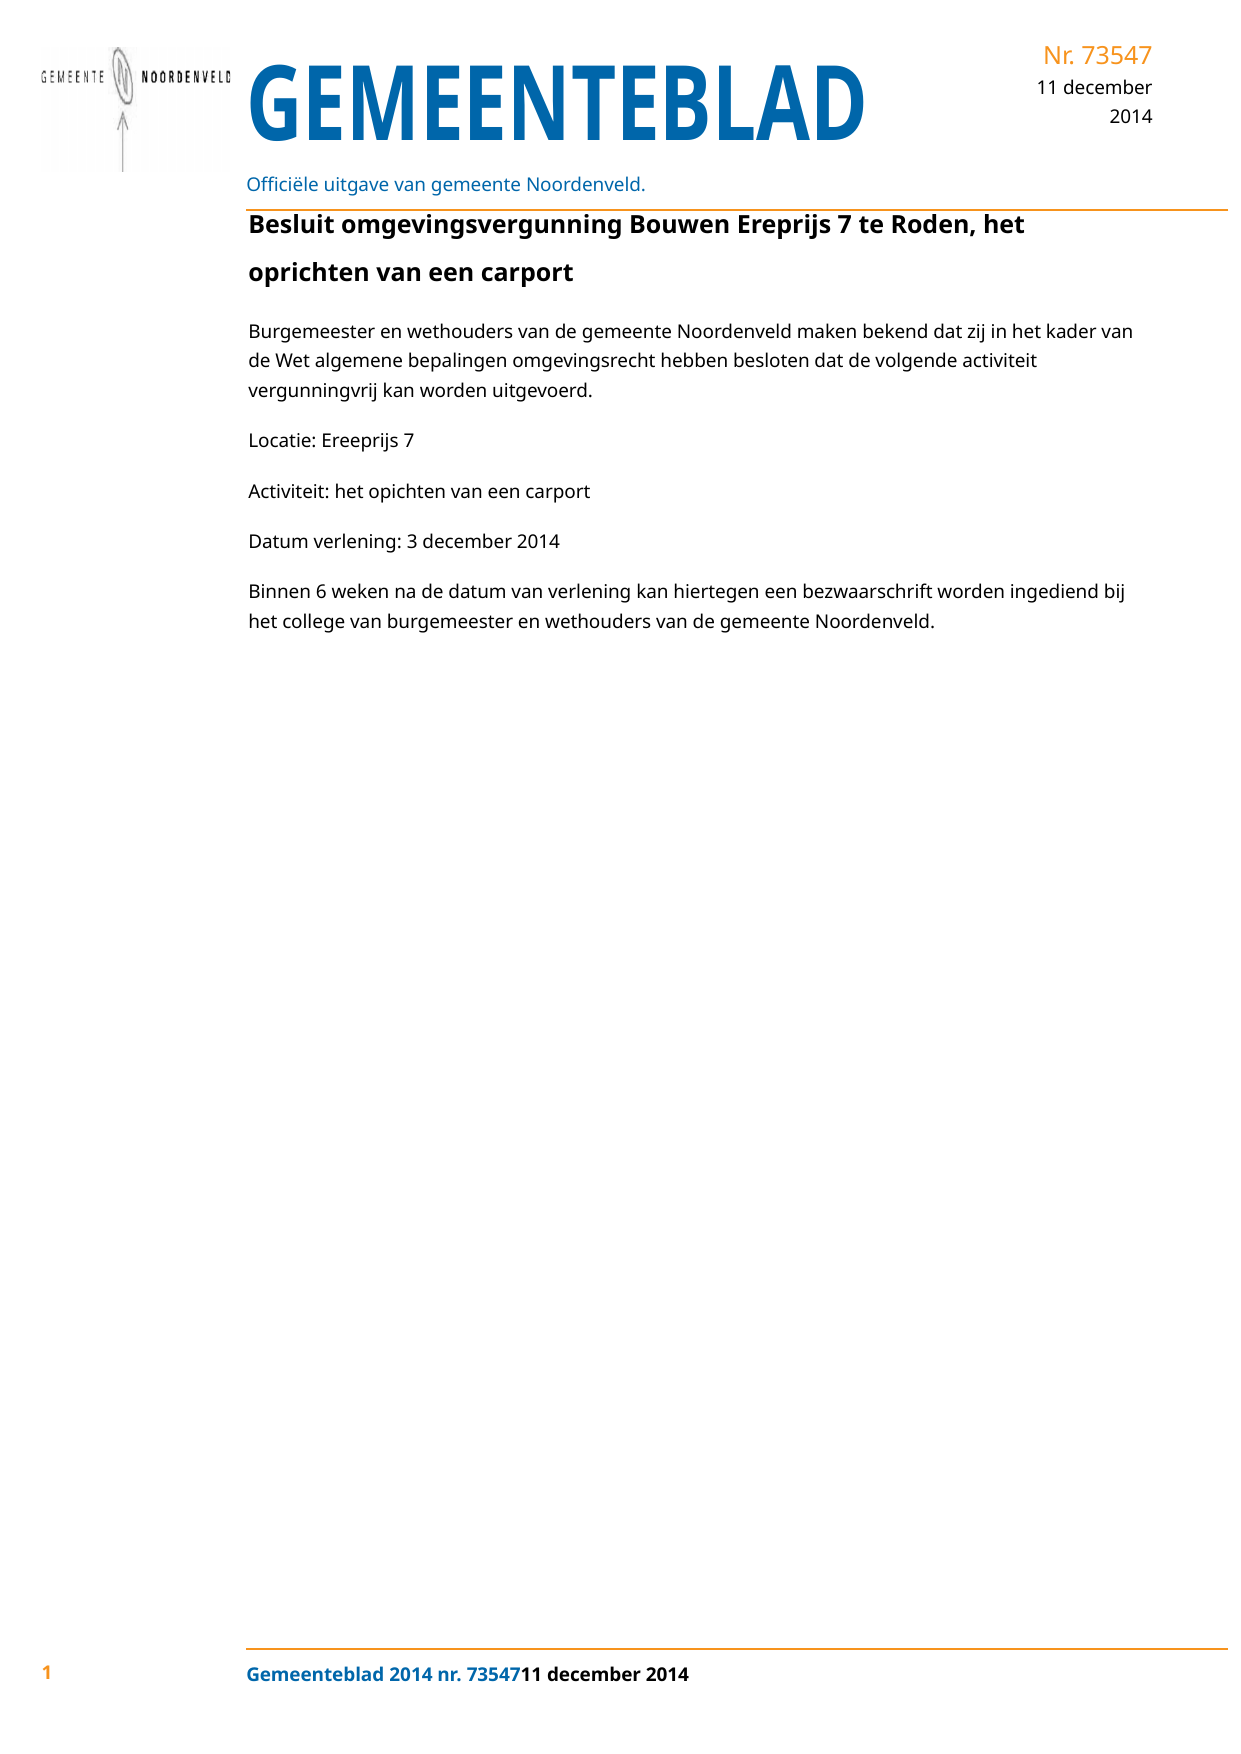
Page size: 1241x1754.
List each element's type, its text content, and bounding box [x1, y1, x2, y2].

text Datum verlening: 3 december 2014 [248, 528, 1152, 554]
text Besluit omgevingsvergunning Bouwen Ereprijs 7 te Roden, het oprichten van een carport [248, 211, 1152, 288]
text Activiteit: het opichten van een carport [248, 478, 1152, 504]
text Locatie: Ereeprijs 7 [248, 427, 1152, 453]
picture [41, 47, 231, 172]
text Binnen 6 weken na de datum van verlening kan hiertegen een bezwaarschrift worden ingediend bij het college van burgemeester en wethouders van de gemeente Noordenveld. [248, 579, 1152, 634]
text Burgemeester en wethouders van de gemeente Noordenveld maken bekend dat zij in het kader van de Wet algemene bepalingen omgevingsrecht hebben besloten dat de volgende activiteit vergunningvrij kan worden uitgevoerd. [248, 318, 1152, 403]
